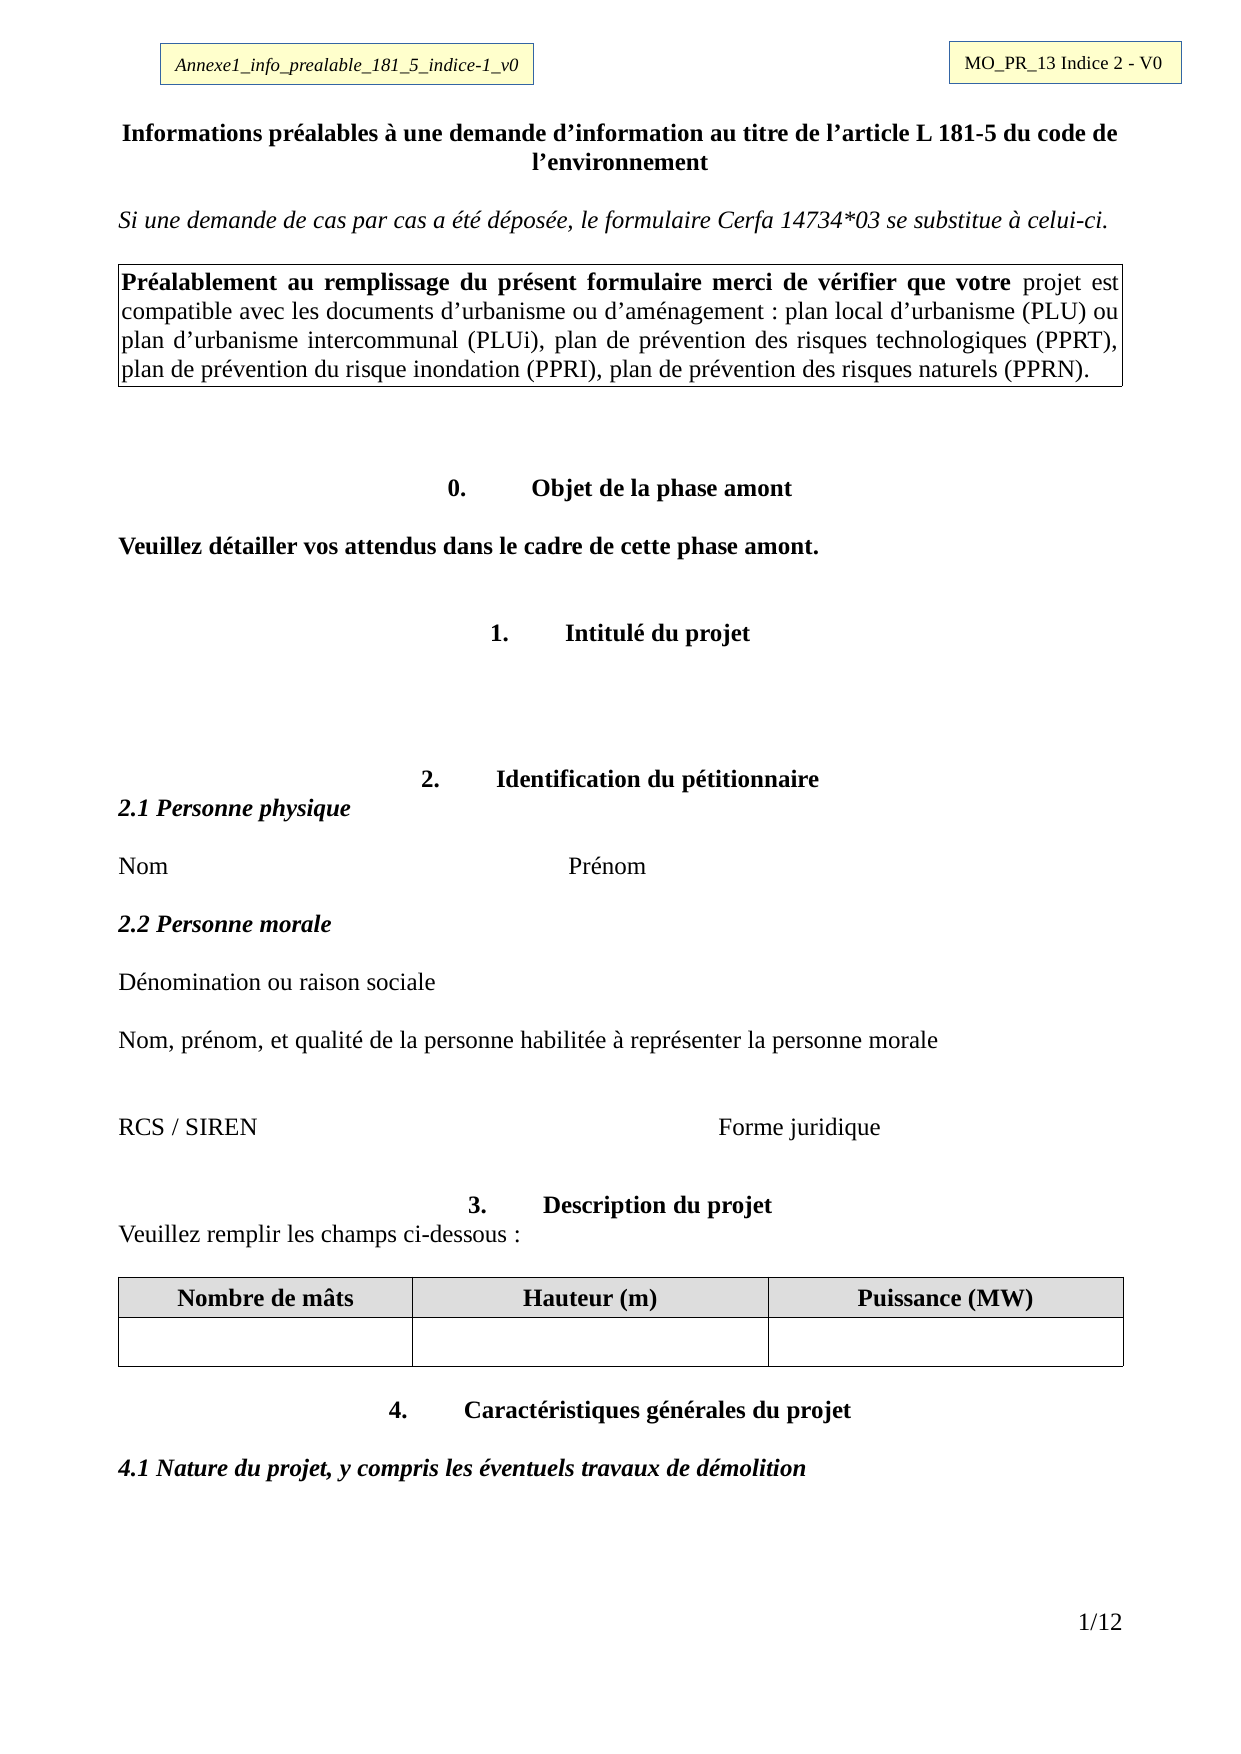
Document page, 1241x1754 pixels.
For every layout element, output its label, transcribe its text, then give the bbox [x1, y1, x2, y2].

text 3. Description du projet [118, 1189, 1122, 1218]
table_header Hauteur (m) [413, 1278, 768, 1317]
table_header Nombre de mâts [119, 1278, 412, 1317]
text RCS / SIREN Forme juridique [118, 1112, 1122, 1141]
table_header Puissance (MW) [769, 1278, 1123, 1317]
text Si une demande de cas par cas a été déposée, le formulaire Cerfa 14734*03 se substitue à celui-ci. [118, 205, 1122, 234]
text Dénomination ou raison sociale [118, 967, 1122, 996]
text 2.2 Personne morale [118, 909, 1122, 938]
text Veuillez détailler vos attendus dans le cadre de cette phase amont. [118, 531, 1122, 560]
table_cell [769, 1318, 1123, 1366]
text Informations préalables à une demande d’information au titre de l’article L 181-5 du code de l’environnement [118, 118, 1122, 176]
table_cell [119, 1318, 412, 1366]
text Nom, prénom, et qualité de la personne habilitée à représenter la personne morale [118, 1025, 1122, 1054]
table_cell [413, 1318, 768, 1366]
text 2. Identification du pétitionnaire [118, 763, 1122, 793]
text 0. Objet de la phase amont [118, 473, 1122, 502]
text 1. Intitulé du projet [118, 618, 1122, 647]
text Nom Prénom [118, 851, 1122, 880]
text 4. Caractéristiques générales du projet [118, 1395, 1122, 1424]
text 2.1 Personne physique [118, 793, 1122, 822]
text 4.1 Nature du projet, y compris les éventuels travaux de démolition [118, 1453, 1122, 1482]
text Veuillez remplir les champs ci-dessous : [118, 1218, 1122, 1248]
